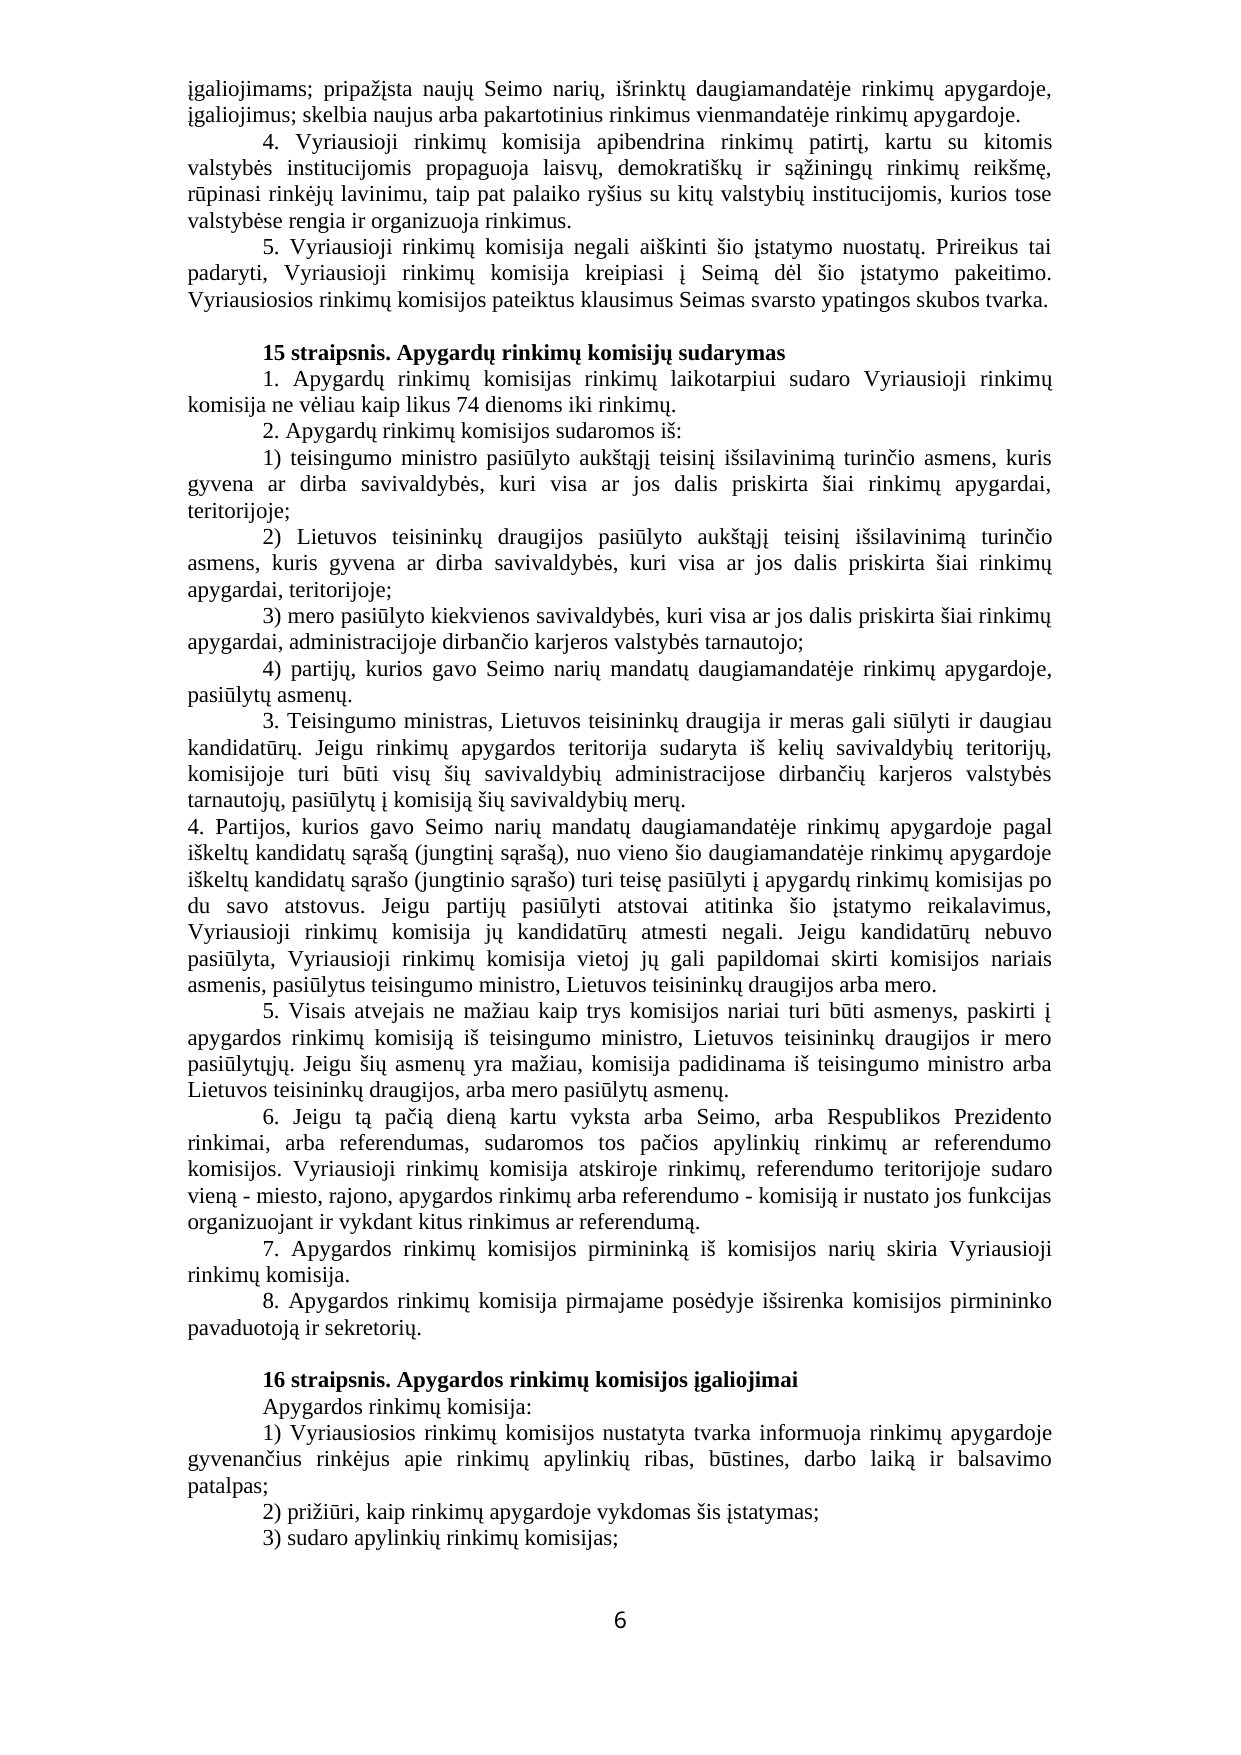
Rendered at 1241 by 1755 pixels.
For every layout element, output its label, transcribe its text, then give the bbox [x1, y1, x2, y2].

text 5. Visais atvejais ne mažiau kaip trys komisijos nariai turi būti asmenys, paskirti į apygardos rinkimų komisiją iš teisingumo ministro, Lietuvos teisininkų draugijos ir mero pasiūlytųjų. Jeigu šių asmenų yra mažiau, komisija padidinama iš teisingumo ministro arba Lietuvos teisininkų draugijos, arba mero pasiūlytų asmenų. [187, 997, 1053, 1103]
text 3) mero pasiūlyto kiekvienos savivaldybės, kuri visa ar jos dalis priskirta šiai rinkimų apygardai, administracijoje dirbančio karjeros valstybės tarnautojo; [187, 602, 1053, 655]
subtitle 16 straipsnis. Apygardos rinkimų komisijos įgaliojimai [187, 1366, 1053, 1393]
text 4. Vyriausioji rinkimų komisija apibendrina rinkimų patirtį, kartu su kitomis valstybės institucijomis propaguoja laisvų, demokratiškų ir sąžiningų rinkimų reikšmę, rūpinasi rinkėjų lavinimu, taip pat palaiko ryšius su kitų valstybių institucijomis, kurios tose valstybėse rengia ir organizuoja rinkimus. [187, 128, 1053, 233]
text 2) Lietuvos teisininkų draugijos pasiūlyto aukštąjį teisinį išsilavinimą turinčio asmens, kuris gyvena ar dirba savivaldybės, kuri visa ar jos dalis priskirta šiai rinkimų apygardai, teritorijoje; [187, 523, 1053, 602]
text 6. Jeigu tą pačią dieną kartu vyksta arba Seimo, arba Respublikos Prezidento rinkimai, arba referendumas, sudaromos tos pačios apylinkių rinkimų ar referendumo komisijos. Vyriausioji rinkimų komisija atskiroje rinkimų, referendumo teritorijoje sudaro vieną - miesto, rajono, apygardos rinkimų arba referendumo - komisiją ir nustato jos funkcijas organizuojant ir vykdant kitus rinkimus ar referendumą. [187, 1103, 1053, 1234]
text 1. Apygardų rinkimų komisijas rinkimų laikotarpiui sudaro Vyriausioji rinkimų komisija ne vėliau kaip likus 74 dienoms iki rinkimų. [187, 365, 1053, 418]
text 2. Apygardų rinkimų komisijos sudaromos iš: [187, 418, 1053, 444]
text 4) partijų, kurios gavo Seimo narių mandatų daugiamandatėje rinkimų apygardoje, pasiūlytų asmenų. [187, 655, 1053, 707]
text 2) prižiūri, kaip rinkimų apygardoje vykdomas šis įstatymas; [187, 1498, 1053, 1524]
text 4. Partijos, kurios gavo Seimo narių mandatų daugiamandatėje rinkimų apygardoje pagal iškeltų kandidatų sąrašą (jungtinį sąrašą), nuo vieno šio daugiamandatėje rinkimų apygardoje iškeltų kandidatų sąrašo (jungtinio sąrašo) turi teisę pasiūlyti į apygardų rinkimų komisijas po du savo atstovus. Jeigu partijų pasiūlyti atstovai atitinka šio įstatymo reikalavimus, Vyriausioji rinkimų komisija jų kandidatūrų atmesti negali. Jeigu kandidatūrų nebuvo pasiūlyta, Vyriausioji rinkimų komisija vietoj jų gali papildomai skirti komisijos nariais asmenis, pasiūlytus teisingumo ministro, Lietuvos teisininkų draugijos arba mero. [187, 813, 1053, 997]
subtitle 15 straipsnis. Apygardų rinkimų komisijų sudarymas [187, 338, 1053, 365]
text 8. Apygardos rinkimų komisija pirmajame posėdyje išsirenka komisijos pirmininko pavaduotoją ir sekretorių. [187, 1287, 1053, 1340]
text 3) sudaro apylinkių rinkimų komisijas; [187, 1524, 1053, 1551]
text įgaliojimams; pripažįsta naujų Seimo narių, išrinktų daugiamandatėje rinkimų apygardoje, įgaliojimus; skelbia naujus arba pakartotinius rinkimus vienmandatėje rinkimų apygardoje. [187, 75, 1053, 128]
text 1) Vyriausiosios rinkimų komisijos nustatyta tvarka informuoja rinkimų apygardoje gyvenančius rinkėjus apie rinkimų apylinkių ribas, būstines, darbo laiką ir balsavimo patalpas; [187, 1419, 1053, 1498]
text 5. Vyriausioji rinkimų komisija negali aiškinti šio įstatymo nuostatų. Prireikus tai padaryti, Vyriausioji rinkimų komisija kreipiasi į Seimą dėl šio įstatymo pakeitimo. Vyriausiosios rinkimų komisijos pateiktus klausimus Seimas svarsto ypatingos skubos tvarka. [187, 233, 1053, 312]
text Apygardos rinkimų komisija: [187, 1393, 1053, 1419]
text 1) teisingumo ministro pasiūlyto aukštąjį teisinį išsilavinimą turinčio asmens, kuris gyvena ar dirba savivaldybės, kuri visa ar jos dalis priskirta šiai rinkimų apygardai, teritorijoje; [187, 444, 1053, 523]
text 7. Apygardos rinkimų komisijos pirmininką iš komisijos narių skiria Vyriausioji rinkimų komisija. [187, 1234, 1053, 1287]
text 3. Teisingumo ministras, Lietuvos teisininkų draugija ir meras gali siūlyti ir daugiau kandidatūrų. Jeigu rinkimų apygardos teritorija sudaryta iš kelių savivaldybių teritorijų, komisijoje turi būti visų šių savivaldybių administracijose dirbančių karjeros valstybės tarnautojų, pasiūlytų į komisiją šių savivaldybių merų. [187, 707, 1053, 813]
